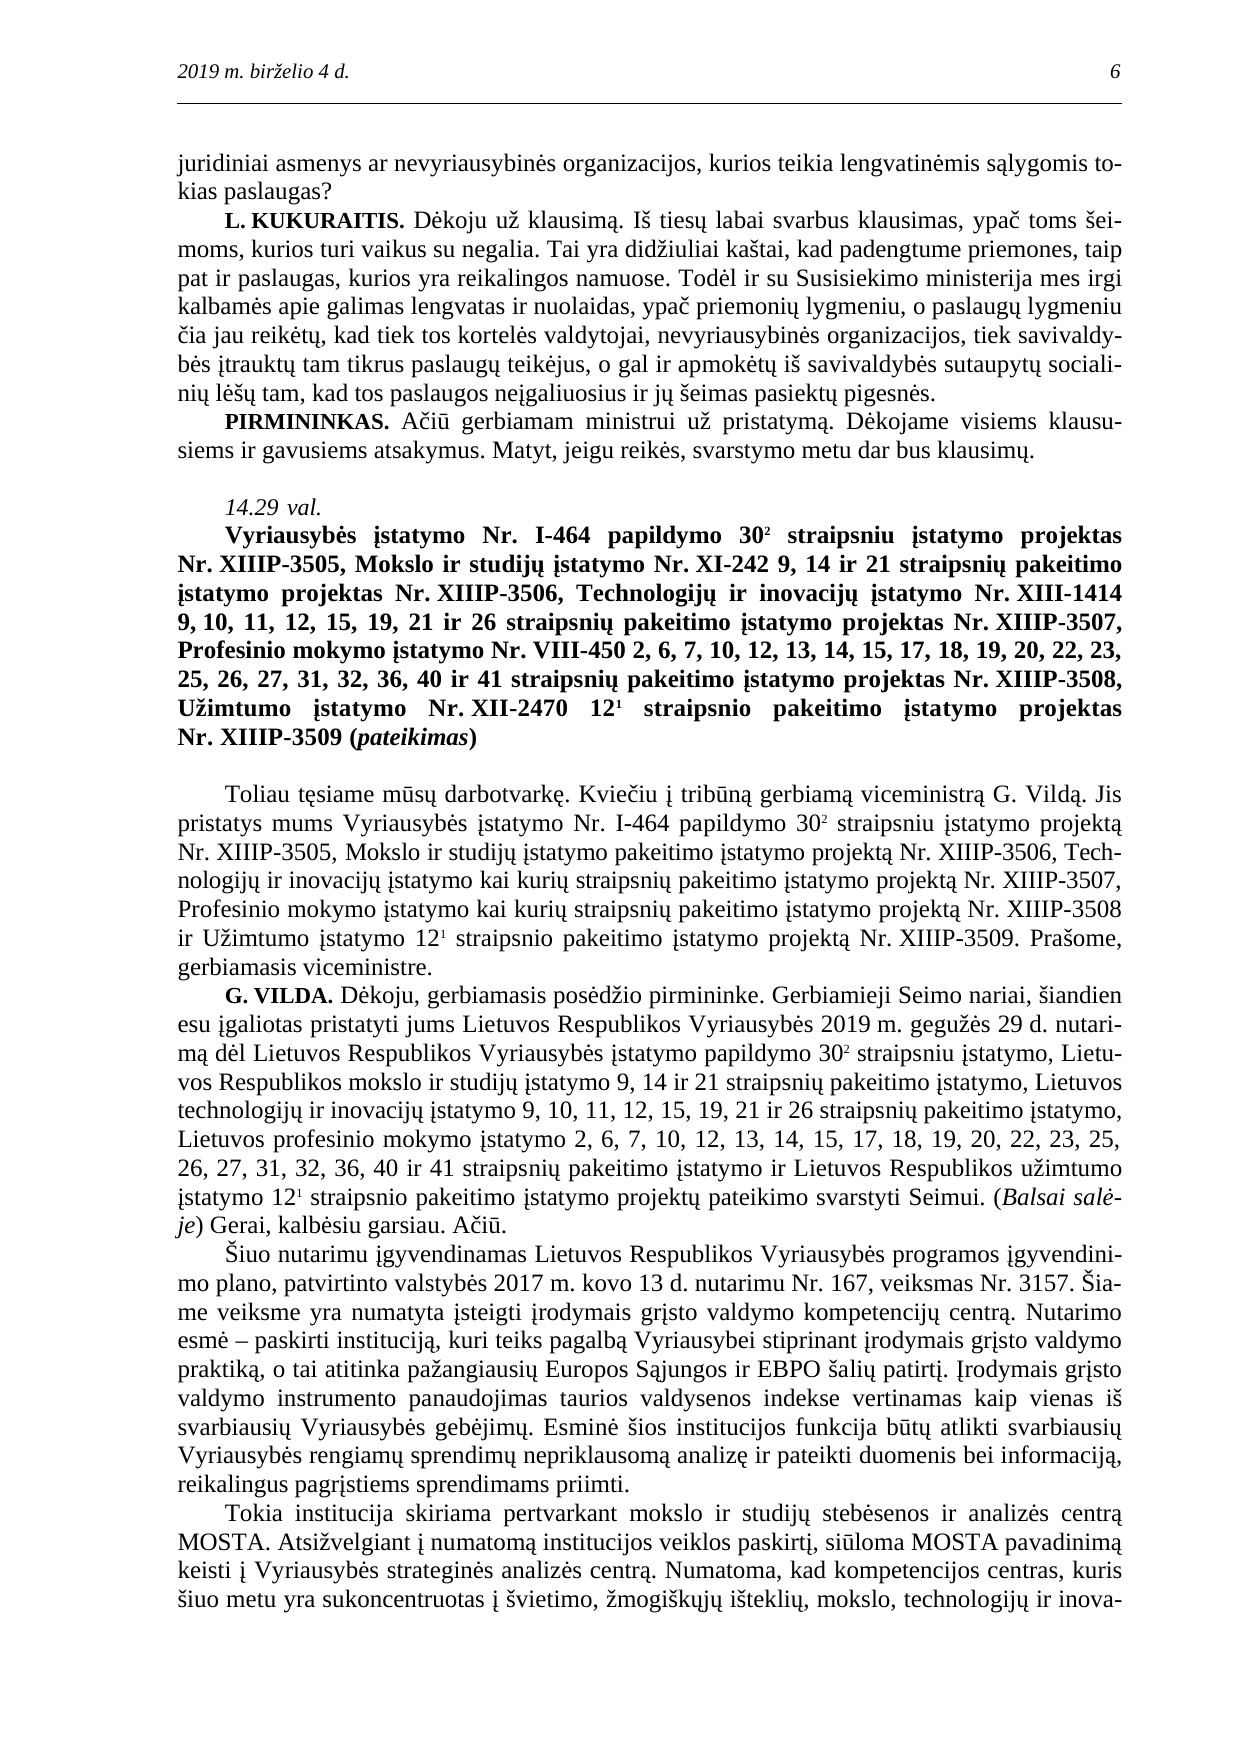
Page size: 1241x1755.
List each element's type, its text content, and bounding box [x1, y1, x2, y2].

text Vy­riau­sy­bės įsta­ty­mo Nr. I-464 pa­pil­dy­mo 302 straips­niu įsta­ty­mo pro­jek­tas Nr. XIIIP-3505, Moks­lo ir stu­di­jų įsta­ty­mo Nr. XI-242 9, 14 ir 21 straips­nių pa­kei­ti­mo įsta­ty­mo pro­jek­tas Nr. XIIIP-3506, Tech­no­lo­gi­jų ir ino­va­ci­jų įsta­ty­mo Nr. XIII-1414 9, 10, 11, 12, 15, 19, 21 ir 26 straips­nių pa­kei­ti­mo įsta­ty­mo pro­jek­tas Nr. XIIIP-3507, Profe­si­nio mo­ky­mo įsta­ty­mo Nr. VIII-450 2, 6, 7, 10, 12, 13, 14, 15, 17, 18, 19, 20, 22, 23, 25, 26, 27, 31, 32, 36, 40 ir 41 straips­nių pa­kei­ti­mo įsta­ty­mo pro­jek­tas Nr. XIIIP-3508, Už­im­tu­mo įsta­ty­mo Nr. XII-2470 121 straips­nio pa­kei­ti­mo įsta­ty­mo pro­jek­tas Nr. XIIIP-3509 (pa­tei­ki­mas) [177, 520, 1122, 750]
text PIRMININKAS. Ačiū ger­bia­mam mi­nist­rui už pri­sta­ty­mą. Dė­ko­ja­me vi­siems klau­su­siems ir ga­vu­siems at­sa­ky­mus. Ma­tyt, jei­gu rei­kės, svars­ty­mo me­tu dar bus klau­si­mų. [177, 406, 1122, 464]
text L. KUKURAITIS. Dė­ko­ju už klau­si­mą. Iš tie­sų la­bai svar­bus klau­si­mas, ypač toms šei­moms, ku­rios tu­ri vai­kus su ne­ga­lia. Tai yra di­džiu­liai kaš­tai, kad pa­deng­tu­me prie­mo­nes, taip pat ir pa­slau­gas, ku­rios yra rei­ka­lin­gos na­muo­se. To­dėl ir su Su­si­sie­ki­mo mi­nis­te­ri­ja mes ir­gi kal­ba­mės apie ga­li­mas leng­va­tas ir nuo­lai­das, ypač prie­mo­nių lyg­me­niu, o pa­slau­gų lyg­me­niu čia jau rei­kė­tų, kad tiek tos kor­te­lės val­dy­to­jai, ne­vy­riau­sy­bi­nės or­ga­ni­za­ci­jos, tiek sa­vi­val­dy­bės įtrauk­tų tam tik­rus pa­slau­gų tei­kė­jus, o gal ir ap­mo­kė­tų iš sa­vi­val­dy­bės su­tau­py­tų so­cia­li­nių lė­šų tam, kad tos pa­slau­gos ne­įga­liuo­sius ir jų šei­mas pa­siek­tų pi­ges­nės. [177, 205, 1122, 406]
text Šiuo nu­ta­ri­mu įgy­ven­di­na­mas Lie­tu­vos Res­pub­li­kos Vy­riau­sy­bės pro­gra­mos įgy­ven­di­ni­mo pla­no, pa­tvir­tin­to vals­ty­bės 2017 m. ko­vo 13 d. nu­ta­ri­mu Nr. 167, veiks­mas Nr. 3157. Šia­me veiks­me yra nu­ma­ty­ta įsteig­ti įro­dy­mais grįs­to val­dy­mo kom­pe­ten­ci­jų cen­trą. Nu­ta­ri­mo es­mė – pa­skir­ti ins­ti­tu­ci­ją, ku­ri teiks pa­gal­bą Vy­riau­sy­bei stip­ri­nant įro­dy­mais grįs­to val­dy­mo prak­ti­ką, o tai ati­tin­ka pa­žan­giau­sių Eu­ro­pos Są­jun­gos ir EBPO ša­lių pa­tir­tį. Įro­dy­mais grįs­to val­dy­mo in­stru­men­to pa­nau­do­ji­mas tau­rios val­dy­se­nos in­dek­se ver­ti­na­mas kaip vie­nas iš svar­biau­sių Vy­riau­sy­bės ge­bė­ji­mų. Es­mi­nė šios ins­ti­tu­ci­jos funk­ci­ja bū­tų at­lik­ti svar­biau­sių Vy­riau­sy­bės ren­gia­mų spren­di­mų ne­pri­klau­so­mą ana­li­zę ir pa­teik­ti duo­me­nis bei in­for­ma­ci­ją, rei­ka­lin­gus pa­grįs­tiems spren­di­mams pri­im­ti. [177, 1239, 1122, 1498]
text To­kia ins­ti­tu­ci­ja ski­ria­ma per­tvar­kant moks­lo ir stu­di­jų ste­bė­se­nos ir ana­li­zės cen­trą MOSTA. At­si­žvel­giant į nu­ma­to­mą ins­ti­tu­ci­jos veik­los pa­skir­tį, siū­lo­ma MOSTA pa­va­di­ni­mą keis­ti į Vy­riau­sy­bės stra­te­gi­nės ana­li­zės cen­trą. Nu­ma­to­ma, kad kom­pe­ten­ci­jos cen­tras, ku­ris šiuo me­tu yra su­kon­cen­truo­tas į švie­ti­mo, žmo­giš­kų­jų iš­tek­lių, moks­lo, tech­no­lo­gi­jų ir ino­va­ [177, 1498, 1122, 1613]
text G. VILDA. Dė­ko­ju, ger­bia­ma­sis po­sė­džio pir­mi­nin­ke. Ger­bia­mie­ji Sei­mo na­riai, šian­dien esu įga­lio­tas pri­sta­ty­ti jums Lie­tu­vos Res­pub­li­kos Vy­riau­sy­bės 2019 m. ge­gu­žės 29 d. nu­ta­ri­mą dėl Lie­tu­vos Res­pub­li­kos Vy­riau­sy­bės įsta­ty­mo pa­pil­dy­mo 302 straips­niu įsta­ty­mo, Lie­tu­vos Res­pub­li­kos moks­lo ir stu­di­jų įsta­ty­mo 9, 14 ir 21 straips­nių pa­kei­ti­mo įsta­ty­mo, Lie­tu­vos tech­no­lo­gi­jų ir ino­va­ci­jų įsta­ty­mo 9, 10, 11, 12, 15, 19, 21 ir 26 straips­nių pa­kei­ti­mo įsta­ty­mo, Lie­tu­vos pro­fe­si­nio mo­ky­mo įsta­ty­mo 2, 6, 7, 10, 12, 13, 14, 15, 17, 18, 19, 20, 22, 23, 25, 26, 27, 31, 32, 36, 40 ir 41 straips­nių pa­kei­ti­mo įsta­ty­mo ir Lie­tu­vos Res­pub­li­kos už­im­tu­mo įsta­ty­mo 121 straips­nio pa­kei­ti­mo įsta­ty­mo pro­jek­tų pa­tei­ki­mo svars­ty­ti Sei­mui. (Bal­sai sa­lė­je) Ge­rai, kal­bė­siu gar­siau. Ačiū. [177, 980, 1122, 1239]
text To­liau tę­sia­me mū­sų dar­bo­tvarkę. Kvie­čiu į tri­bū­ną ger­bia­mą vi­ce­mi­nist­rą G. Vil­dą. Jis pri­sta­tys mums Vy­riau­sy­bės įsta­ty­mo Nr. I-464 pa­pil­dy­mo 302 straips­niu įsta­ty­mo pro­jek­tą Nr. XIIIP-3505, Moks­lo ir stu­di­jų įsta­ty­mo pa­kei­ti­mo įsta­ty­mo pro­jek­tą Nr. XIIIP-3506, Tech­no­lo­gi­jų ir ino­va­ci­jų įsta­ty­mo kai ku­rių straips­nių pa­kei­ti­mo įsta­ty­mo pro­jek­tą Nr. XIIIP-3507, Pro­fe­si­nio mo­ky­mo įsta­ty­mo kai ku­rių straips­nių pa­kei­ti­mo įsta­ty­mo pro­jek­tą Nr. XIIIP-3508 ir Už­im­tu­mo įsta­ty­mo 121 straips­nio pa­kei­ti­mo įsta­ty­mo pro­jek­tą Nr. XIIIP-3509. Pra­šo­me, ger­bia­ma­sis vi­ce­mi­nist­re. [177, 779, 1122, 980]
text ju­ri­di­niai as­me­nys ar ne­vy­riau­sy­bi­nės or­ga­ni­za­ci­jos, ku­rios tei­kia leng­va­ti­nė­mis są­ly­go­mis to­kias pa­slau­gas? [177, 148, 1122, 205]
text 14.29 val. [224, 493, 1122, 520]
